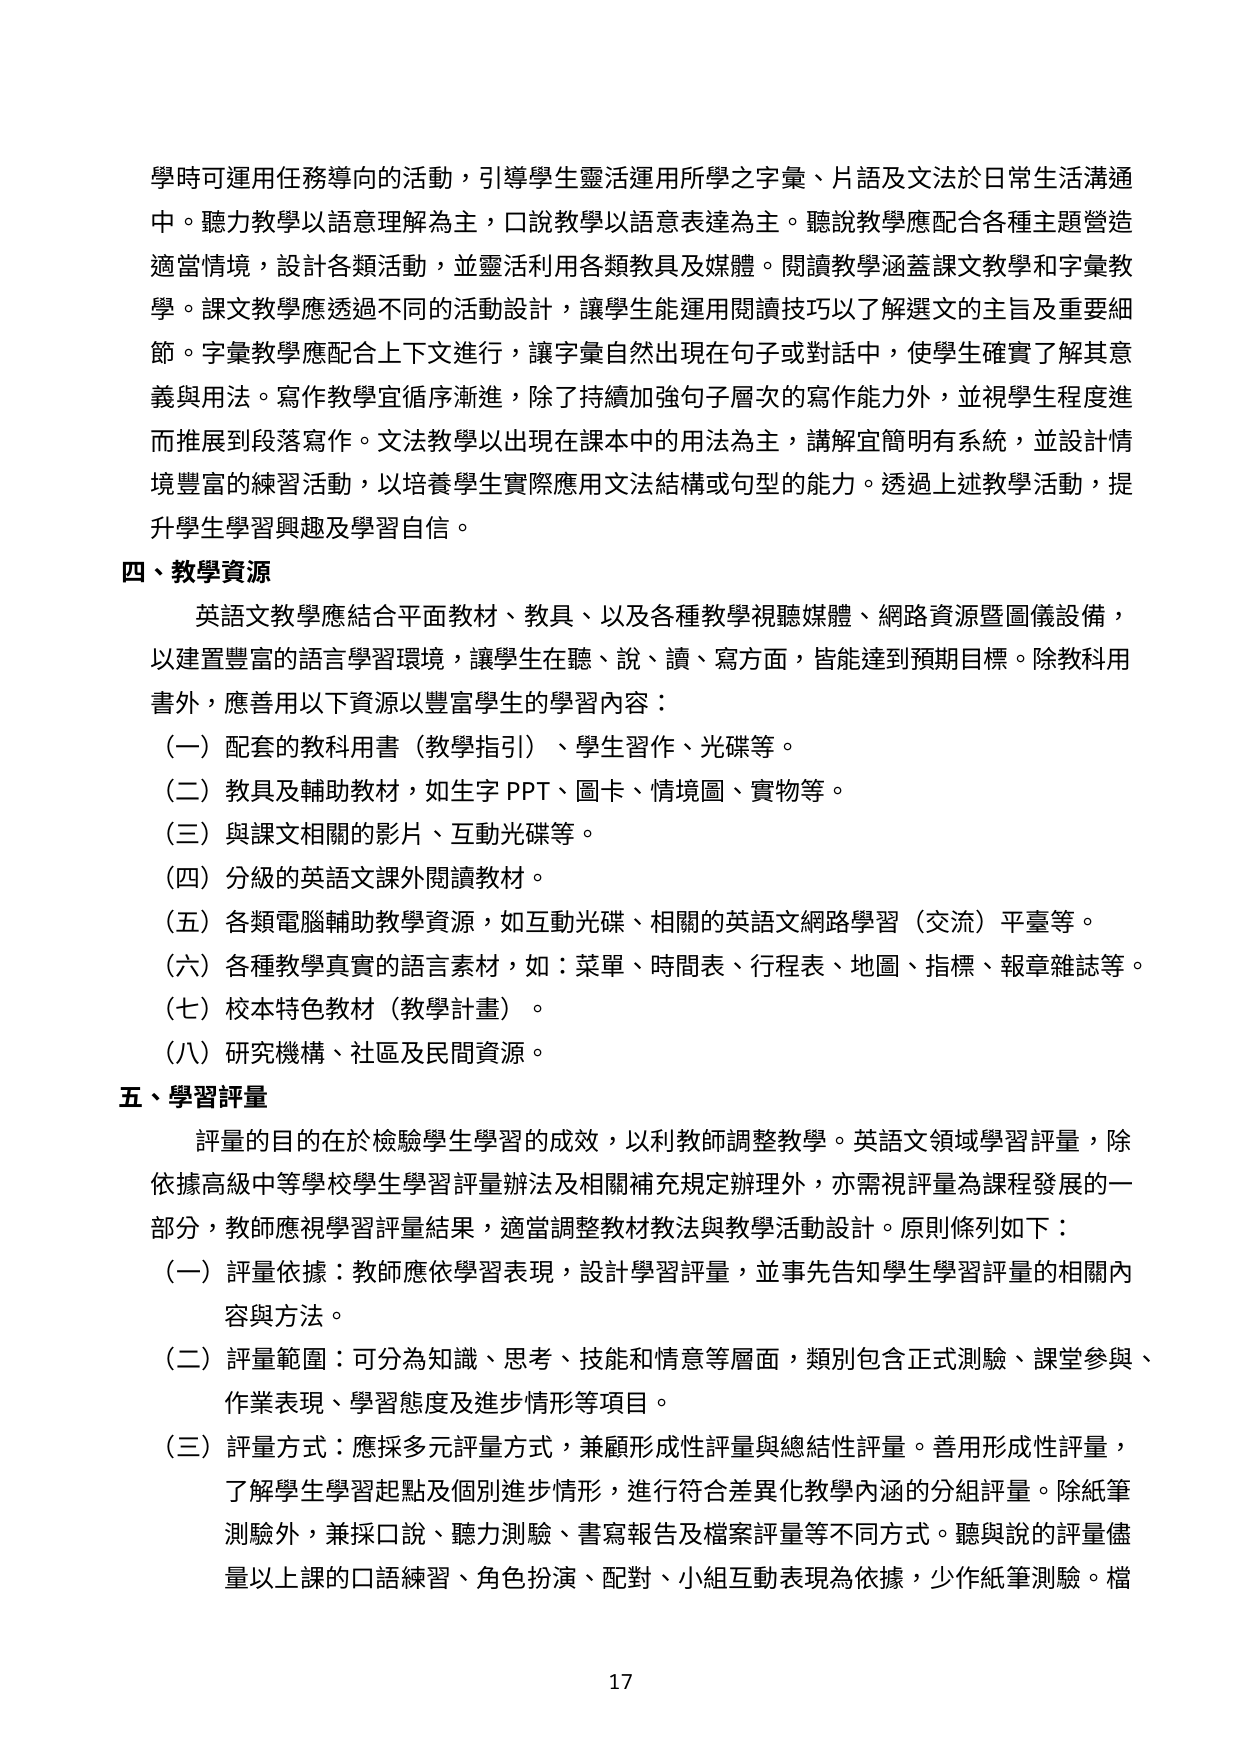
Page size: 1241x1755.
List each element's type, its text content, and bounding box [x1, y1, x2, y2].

text （三）評量方式：應採多元評量方式，兼顧形成性評量與總結性評量。善用形成性評量，了解學生學習起點及個別進步情形，進行符合差異化教學內涵的分組評量。除紙筆測驗外，兼採口說、聽力測驗、書寫報告及檔案評量等不同方式。聽與說的評量儘量以上課的口語練習、角色扮演、配對、小組互動表現為依據，少作紙筆測驗。檔 [151, 1421, 1134, 1596]
text （一）評量依據：教師應依學習表現，設計學習評量，並事先告知學生學習評量的相關內容與方法。 [151, 1246, 1134, 1334]
text （二）教具及輔助教材，如生字PPT、圖卡、情境圖、實物等。 [151, 765, 1134, 809]
text （八）研究機構、社區及民間資源。 [151, 1027, 1134, 1071]
text （三）與課文相關的影片、互動光碟等。 [151, 809, 1134, 852]
text （七）校本特色教材（教學計畫）。 [151, 984, 1134, 1027]
text （四）分級的英語文課外閱讀教材。 [151, 852, 1134, 896]
text （一）配套的教科用書（教學指引）、學生習作、光碟等。 [151, 721, 1134, 765]
text 學時可運用任務導向的活動，引導學生靈活運用所學之字彙、片語及文法於日常生活溝通中。聽力教學以語意理解為主，口說教學以語意表達為主。聽說教學應配合各種主題營造適當情境，設計各類活動，並靈活利用各類教具及媒體。閱讀教學涵蓋課文教學和字彙教學。課文教學應透過不同的活動設計，讓學生能運用閱讀技巧以了解選文的主旨及重要細節。字彙教學應配合上下文進行，讓字彙自然出現在句子或對話中，使學生確實了解其意義與用法。寫作教學宜循序漸進，除了持續加強句子層次的寫作能力外，並視學生程度進而推展到段落寫作。文法教學以出現在課本中的用法為主，講解宜簡明有系統，並設計情境豐富的練習活動，以培養學生實際應用文法結構或句型的能力。透過上述教學活動，提升學生學習興趣及學習自信。 [151, 152, 1134, 546]
text 英語文教學應結合平面教材、教具、以及各種教學視聽媒體、網路資源暨圖儀設備，以建置豐富的語言學習環境，讓學生在聽、說、讀、寫方面，皆能達到預期目標。除教科用書外，應善用以下資源以豐富學生的學習內容： [151, 590, 1134, 721]
text （六）各種教學真實的語言素材，如：菜單、時間表、行程表、地圖、指標、報章雜誌等。 [151, 940, 1134, 984]
text （二）評量範圍：可分為知識、思考、技能和情意等層面，類別包含正式測驗、課堂參與、作業表現、學習態度及進步情形等項目。 [151, 1334, 1134, 1421]
text 評量的目的在於檢驗學生學習的成效，以利教師調整教學。英語文領域學習評量，除依據高級中等學校學生學習評量辦法及相關補充規定辦理外，亦需視評量為課程發展的一部分，教師應視學習評量結果，適當調整教材教法與教學活動設計。原則條列如下： [151, 1115, 1134, 1246]
text 五、學習評量 [118, 1071, 1134, 1115]
subtitle 四、教學資源 [106, 546, 1134, 590]
text （五）各類電腦輔助教學資源，如互動光碟、相關的英語文網路學習（交流）平臺等。 [151, 896, 1134, 940]
